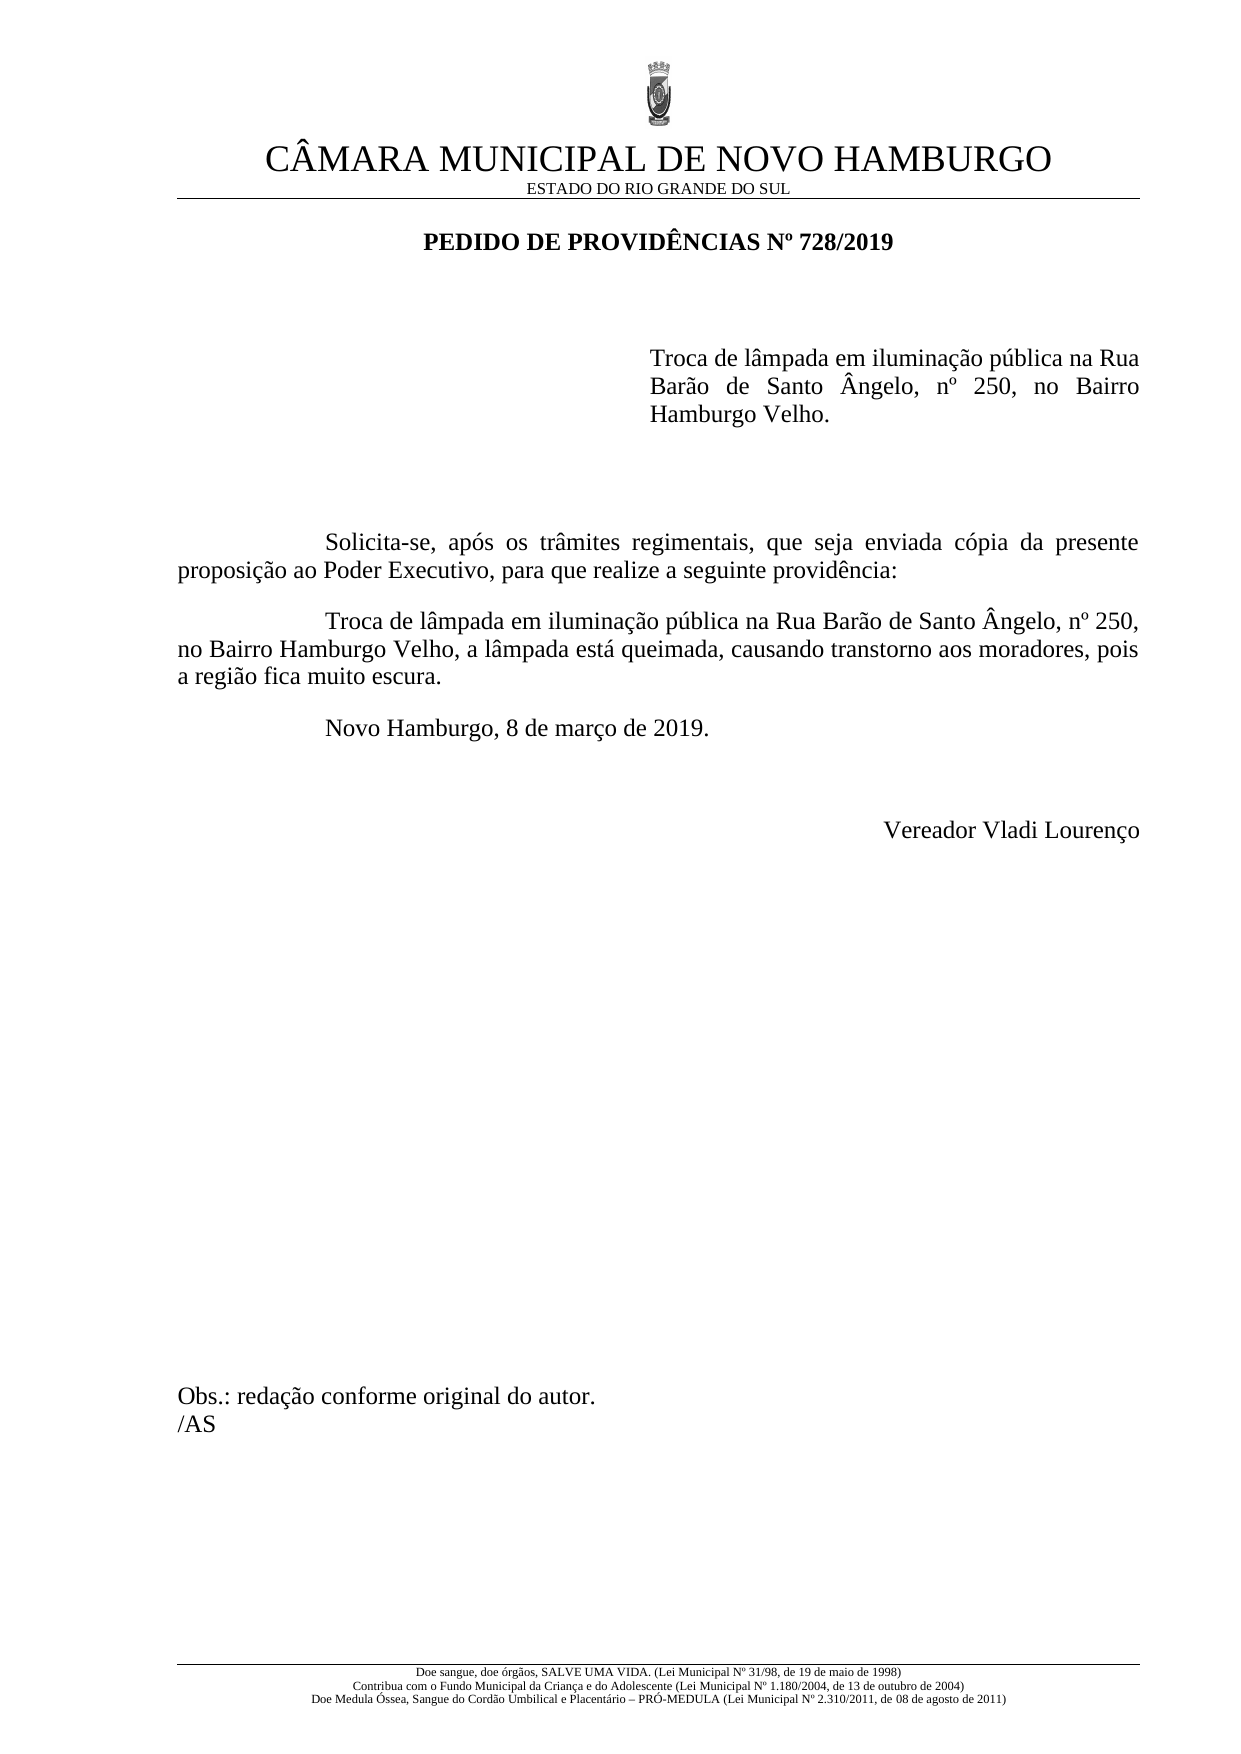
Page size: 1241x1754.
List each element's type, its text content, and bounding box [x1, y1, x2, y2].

text Obs.: redação conforme original do autor. [177, 1382, 1140, 1410]
text Novo Hamburgo, 8 de março de 2019. [177, 714, 1140, 741]
text Vereador Vladi Lourenço [177, 816, 1140, 844]
text Solicita-se, após os trâmites regimentais, que seja enviada cópia da presente proposição ao Poder Executivo, para que realize a seguinte providência: [177, 528, 1140, 583]
text Troca de lâmpada em iluminação pública na Rua Barão de Santo Ângelo, nº 250, no Bairro Hamburgo Velho. [649, 344, 1140, 428]
text /AS [177, 1410, 1140, 1437]
text PEDIDO DE PROVIDÊNCIAS Nº 728/2019 [177, 228, 1140, 256]
text Troca de lâmpada em iluminação pública na Rua Barão de Santo Ângelo, nº 250, no Bairro Hamburgo Velho, a lâmpada está queimada, causando transtorno aos moradores, pois a região fica muito escura. [177, 607, 1140, 690]
